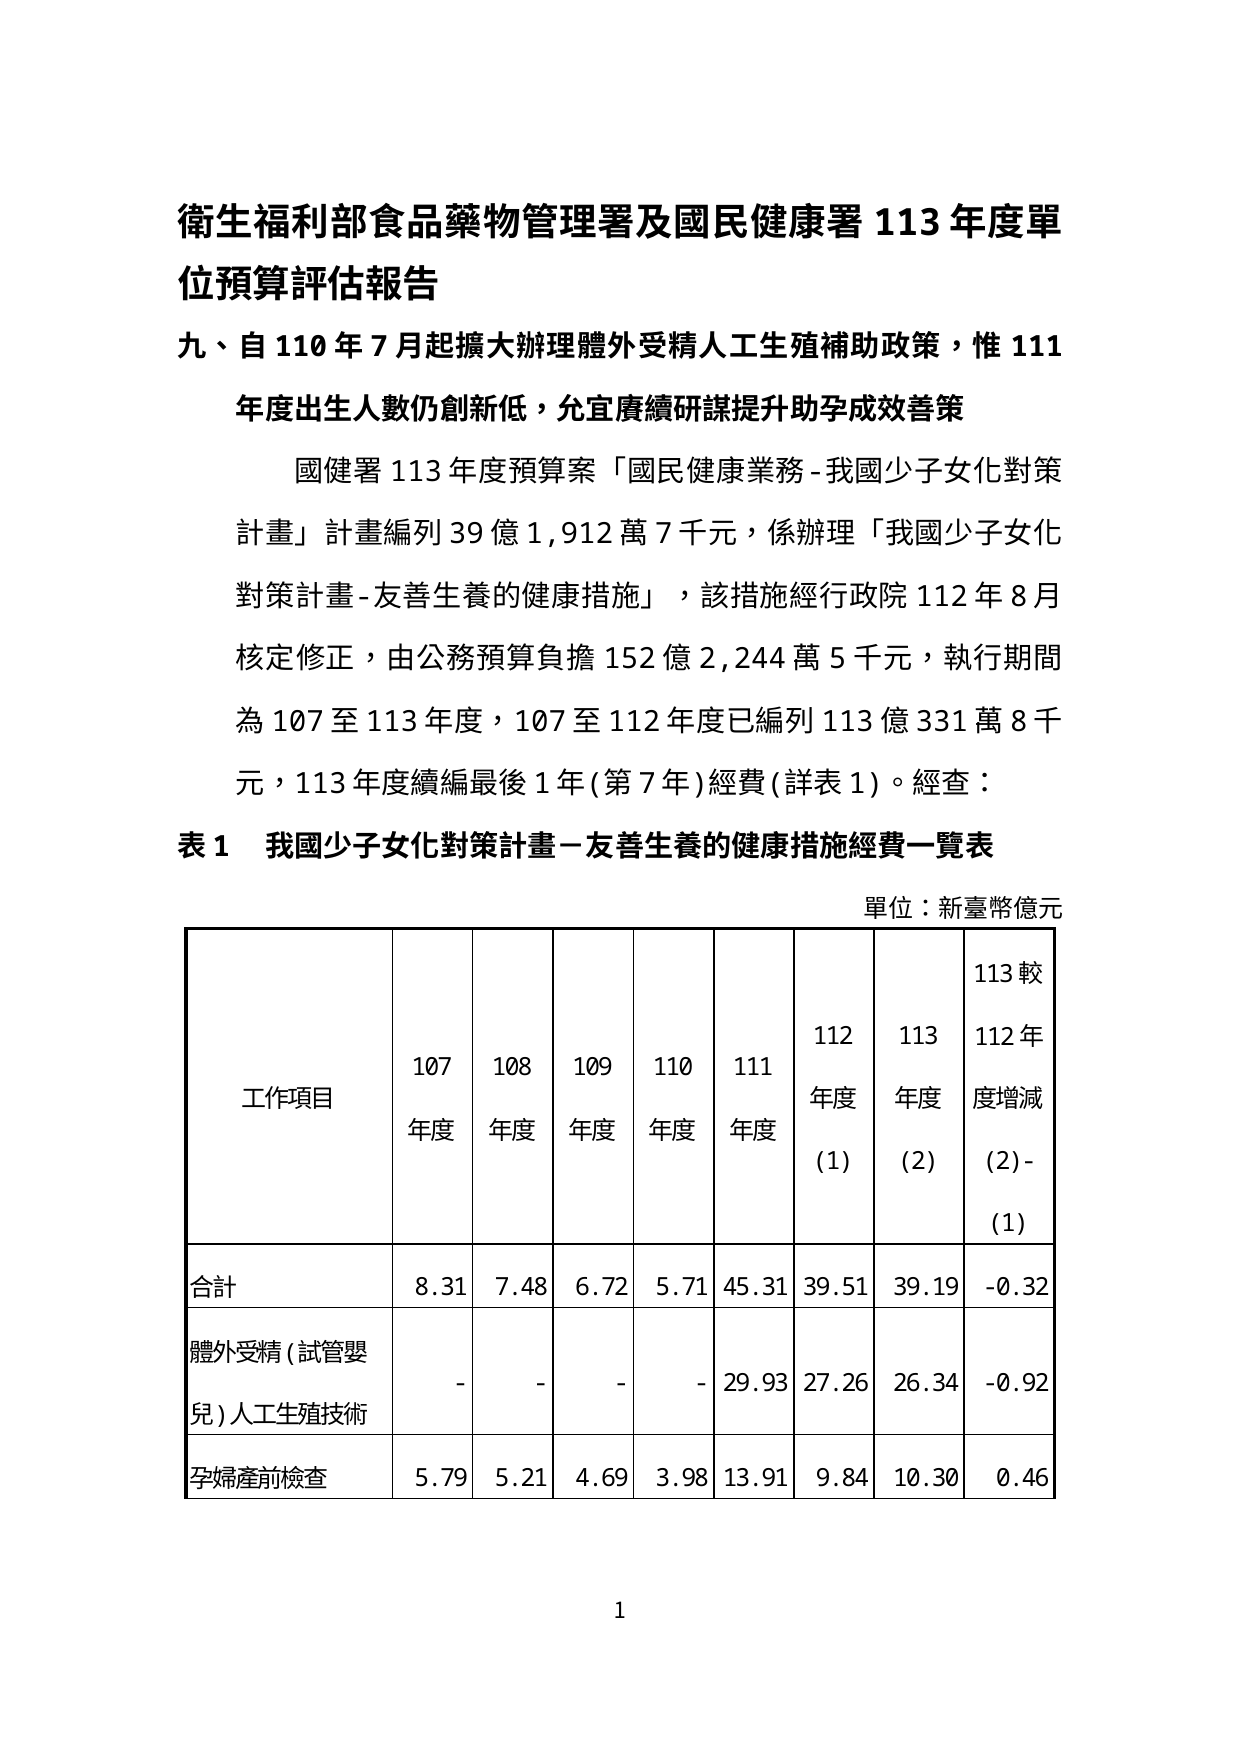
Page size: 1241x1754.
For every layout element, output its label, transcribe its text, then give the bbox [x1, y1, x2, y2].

table_cell - [393, 1308, 472, 1433]
table_cell 10.30 [875, 1435, 963, 1497]
table_cell 5.21 [473, 1435, 552, 1497]
table_cell 39.51 [795, 1245, 873, 1307]
table_header 108 年度 [473, 930, 552, 1243]
table_cell -0.32 [965, 1245, 1053, 1307]
table_header 111 年度 [715, 930, 793, 1243]
table_header 工作項目 [188, 930, 392, 1243]
table_header 107 年度 [393, 930, 472, 1243]
table_cell 5.71 [634, 1245, 713, 1307]
table_header 113 年度(2) [875, 930, 963, 1243]
table_cell -0.92 [965, 1308, 1053, 1433]
text 國健署113年度預算案「國民健康業務-我國少子女化對策計畫」計畫編列39億1,912萬7千元，係辦理「我國少子女化對策計畫-友善生養的健康措施」，該措施經行政院112年8月核定修正，由公務預算負擔152億2,244萬5千元，執行期間為107至113年度，107至112年度已編列113億331萬8千元，113年度續編最後1年(第7年)經費(詳表1)。經查： [236, 427, 1063, 802]
text 九、自110年7月起擴大辦理體外受精人工生殖補助政策，惟111年度出生人數仍創新低，允宜賡續研謀提升助孕成效善策 [177, 302, 1063, 427]
text 表1 我國少子女化對策計畫－友善生養的健康措施經費一覽表 [177, 802, 1063, 865]
table_cell 8.31 [393, 1245, 472, 1307]
table_cell 45.31 [715, 1245, 793, 1307]
table_cell 3.98 [634, 1435, 713, 1497]
text 單位：新臺幣億元 [177, 865, 1063, 927]
table_cell 27.26 [795, 1308, 873, 1433]
table_cell 26.34 [875, 1308, 963, 1433]
table_cell 5.79 [393, 1435, 472, 1497]
table_cell - [554, 1308, 633, 1433]
text 衛生福利部食品藥物管理署及國民健康署113年度單位預算評估報告 [177, 177, 1063, 302]
table_header 113較112年度增減 (2)-(1) [965, 930, 1053, 1243]
table_cell - [634, 1308, 713, 1433]
table_header 112 年度(1) [795, 930, 873, 1243]
table_cell - [473, 1308, 552, 1433]
table_header 109 年度 [554, 930, 633, 1243]
table_cell 孕婦產前檢查 [188, 1435, 392, 1497]
table_cell 39.19 [875, 1245, 963, 1307]
table_cell 4.69 [554, 1435, 633, 1497]
table_cell 6.72 [554, 1245, 633, 1307]
table_cell 0.46 [965, 1435, 1053, 1497]
table_cell 7.48 [473, 1245, 552, 1307]
table_header 110 年度 [634, 930, 713, 1243]
table_cell 13.91 [715, 1435, 793, 1497]
table_cell 合計 [188, 1245, 392, 1307]
table_cell 體外受精(試管嬰兒)人工生殖技術 [188, 1308, 392, 1433]
table_cell 29.93 [715, 1308, 793, 1433]
table_cell 9.84 [795, 1435, 873, 1497]
